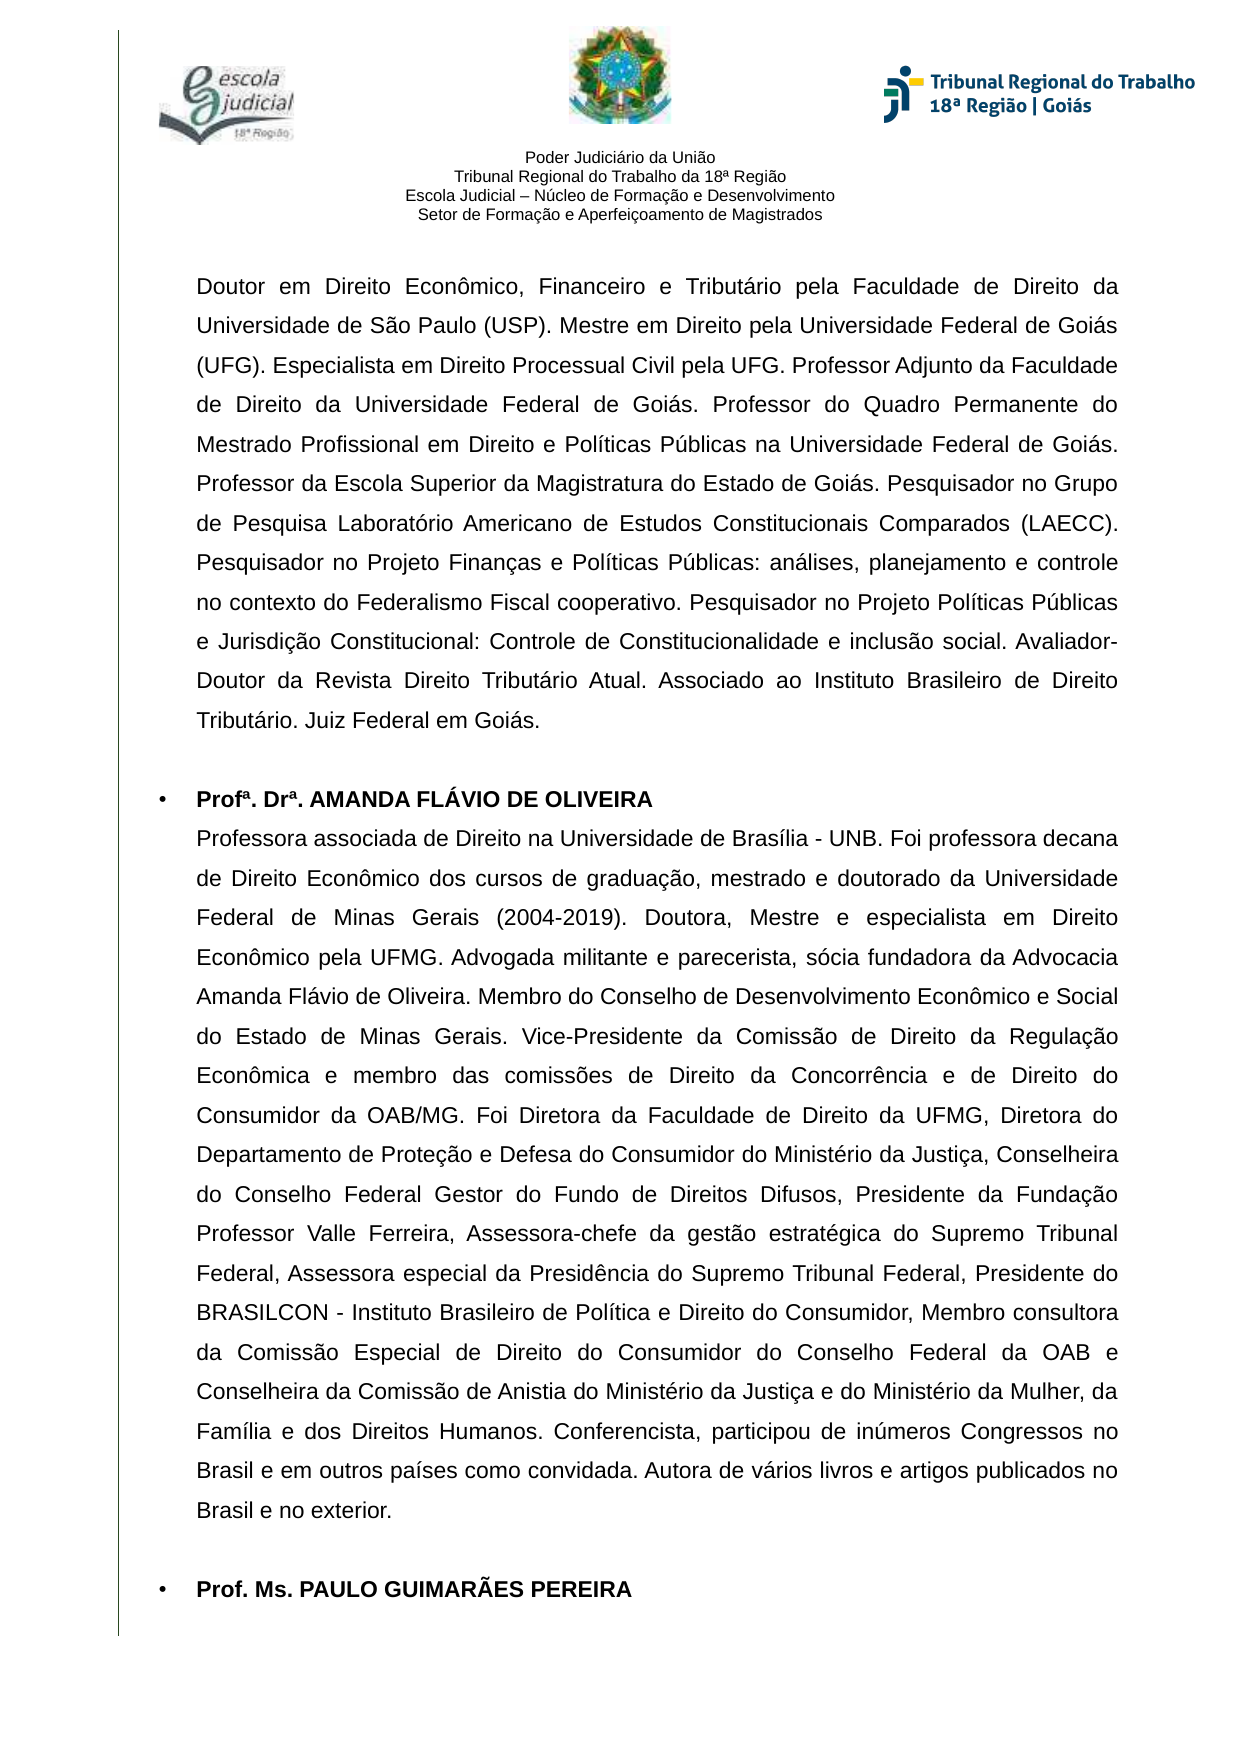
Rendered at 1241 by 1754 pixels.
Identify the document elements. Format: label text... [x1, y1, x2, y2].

list Professora associada de Direito na Universidade de Brasília - UNB. Foi professora decana de Direito Econômico dos cursos de graduação, mestrado e doutorado da Universidade Federal de Minas Gerais (2004-2019). Doutora, Mestre e especialista em Direito Econômico pela UFMG. Advogada militante e parecerista, sócia fundadora da Advocacia Amanda Flávio de Oliveira. Membro do Conselho de Desenvolvimento Econômico e Social do Estado de Minas Gerais. Vice-Presidente da Comissão de Direito da Regulação Econômica e membro das comissões de Direito da Concorrência e de Direito do Consumidor da OAB/MG. Foi Diretora da Faculdade de Direito da UFMG, Diretora do Departamento de Proteção e Defesa do Consumidor do Ministério da Justiça, Conselheira do Conselho Federal Gestor do Fundo de Direitos Difusos, Presidente da Fundação Professor Valle Ferreira, Assessora-chefe da gestão estratégica do Supremo Tribunal Federal, Assessora especial da Presidência do Supremo Tribunal Federal, Presidente do BRASILCON - Instituto Brasileiro de Política e Direito do Consumidor, Membro consultora da Comissão Especial de Direito do Consumidor do Conselho Federal da OAB e Conselheira da Comissão de Anistia do Ministério da Justiça e do Ministério da Mulher, da Família e dos Direitos Humanos. Conferencista, participou de inúmeros Congressos no Brasil e em outros países como convidada. Autora de vários livros e artigos publicados no Brasil e no exterior. [159, 825, 1119, 1523]
picture [568, 26, 672, 124]
picture [880, 63, 1199, 126]
list Prof. Ms. PAULO GUIMARÃES PEREIRA [159, 1576, 1119, 1602]
list Doutor em Direito Econômico, Financeiro e Tributário pela Faculdade de Direito da Universidade de São Paulo (USP). Mestre em Direito pela Universidade Federal de Goiás (UFG). Especialista em Direito Processual Civil pela UFG. Professor Adjunto da Faculdade de Direito da Universidade Federal de Goiás. Professor do Quadro Permanente do Mestrado Profissional em Direito e Políticas Públicas na Universidade Federal de Goiás. Professor da Escola Superior da Magistratura do Estado de Goiás. Pesquisador no Grupo de Pesquisa Laboratório Americano de Estudos Constitucionais Comparados (LAECC). Pesquisador no Projeto Finanças e Políticas Públicas: análises, planejamento e controle no contexto do Federalismo Fiscal cooperativo. Pesquisador no Projeto Políticas Públicas e Jurisdição Constitucional: Controle de Constitucionalidade e inclusão social. Avaliador-Doutor da Revista Direito Tributário Atual. Associado ao Instituto Brasileiro de Direito Tributário. Juiz Federal em Goiás. [159, 273, 1119, 733]
picture [158, 66, 295, 145]
list Profª. Drª. AMANDA FLÁVIO DE OLIVEIRA [159, 786, 1119, 812]
